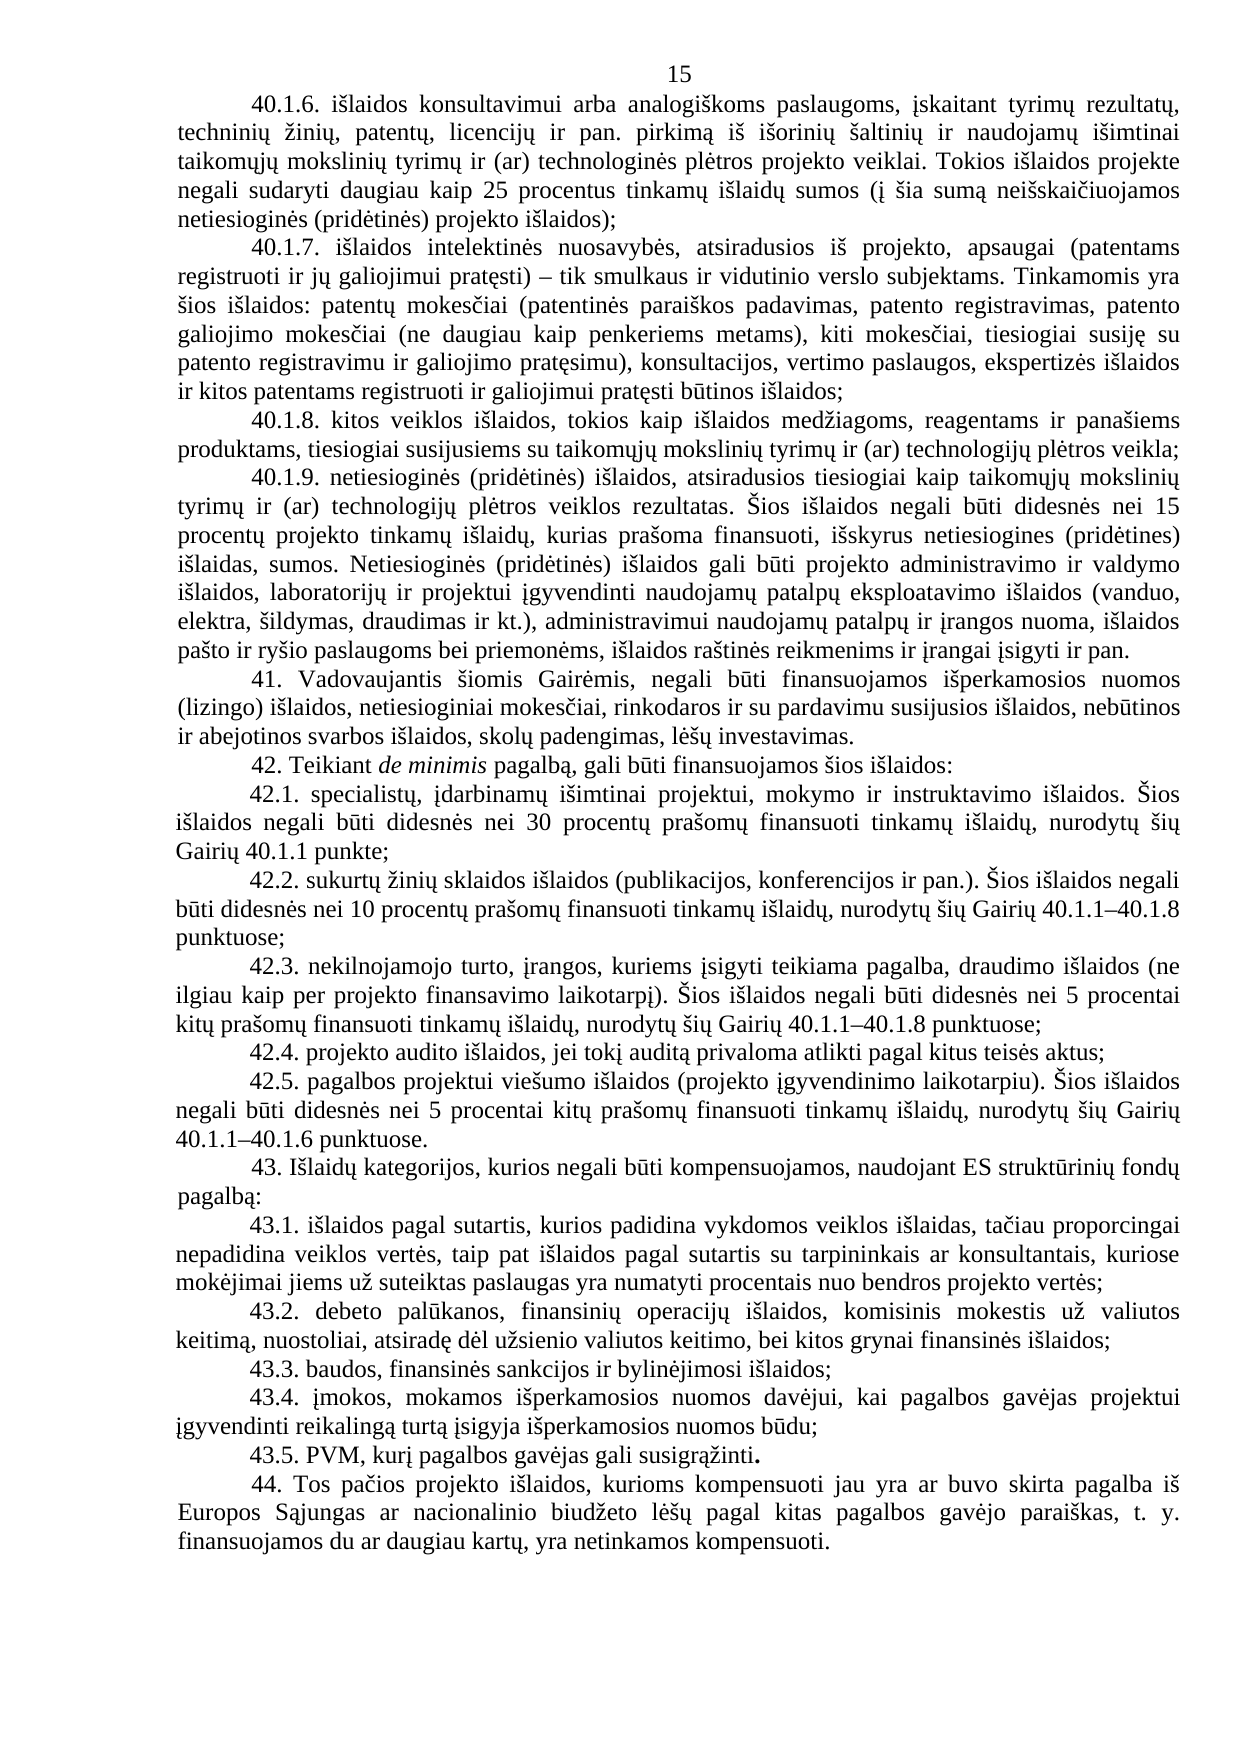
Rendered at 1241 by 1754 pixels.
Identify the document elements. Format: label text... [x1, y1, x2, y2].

text 40.1.7. išlaidos intelektinės nuosavybės, atsiradusios iš projekto, apsaugai (patentams registruoti ir jų galiojimui pratęsti) – tik smulkaus ir vidutinio verslo subjektams. Tinkamomis yra šios išlaidos: patentų mokesčiai (patentinės paraiškos padavimas, patento registravimas, patento galiojimo mokesčiai (ne daugiau kaip penkeriems metams), kiti mokesčiai, tiesiogiai susiję su patento registravimu ir galiojimo pratęsimu), konsultacijos, vertimo paslaugos, ekspertizės išlaidos ir kitos patentams registruoti ir galiojimui pratęsti būtinos išlaidos; [177, 232, 1181, 405]
text 41. Vadovaujantis šiomis Gairėmis, negali būti finansuojamos išperkamosios nuomos (lizingo) išlaidos, netiesioginiai mokesčiai, rinkodaros ir su pardavimu susijusios išlaidos, nebūtinos ir abejotinos svarbos išlaidos, skolų padengimas, lėšų investavimas. [177, 664, 1181, 750]
text 43.1. išlaidos pagal sutartis, kurios padidina vykdomos veiklos išlaidas, tačiau proporcingai nepadidina veiklos vertės, taip pat išlaidos pagal sutartis su tarpininkais ar konsultantais, kuriose mokėjimai jiems už suteiktas paslaugas yra numatyti procentais nuo bendros projekto vertės; [175, 1210, 1181, 1296]
text 40.1.8. kitos veiklos išlaidos, tokios kaip išlaidos medžiagoms, reagentams ir panašiems produktams, tiesiogiai susijusiems su taikomųjų mokslinių tyrimų ir (ar) technologijų plėtros veikla; [177, 405, 1181, 462]
text 43.5. PVM, kurį pagalbos gavėjas gali susigrąžinti. [175, 1440, 1181, 1469]
text 42.2. sukurtų žinių sklaidos išlaidos (publikacijos, konferencijos ir pan.). Šios išlaidos negali būti didesnės nei 10 procentų prašomų finansuoti tinkamų išlaidų, nurodytų šių Gairių 40.1.1–40.1.8 punktuose; [175, 865, 1181, 951]
text 42. Teikiant de minimis pagalbą, gali būti finansuojamos šios išlaidos: [177, 750, 1181, 779]
text 44. Tos pačios projekto išlaidos, kurioms kompensuoti jau yra ar buvo skirta pagalba iš Europos Sąjungas ar nacionalinio biudžeto lėšų pagal kitas pagalbos gavėjo paraiškas, t. y. finansuojamos du ar daugiau kartų, yra netinkamos kompensuoti. [177, 1469, 1181, 1555]
text 42.3. nekilnojamojo turto, įrangos, kuriems įsigyti teikiama pagalba, draudimo išlaidos (ne ilgiau kaip per projekto finansavimo laikotarpį). Šios išlaidos negali būti didesnės nei 5 procentai kitų prašomų finansuoti tinkamų išlaidų, nurodytų šių Gairių 40.1.1–40.1.8 punktuose; [175, 951, 1181, 1037]
text 43.2. debeto palūkanos, finansinių operacijų išlaidos, komisinis mokestis už valiutos keitimą, nuostoliai, atsiradę dėl užsienio valiutos keitimo, bei kitos grynai finansinės išlaidos; [175, 1296, 1181, 1354]
text 43.4. įmokos, mokamos išperkamosios nuomos davėjui, kai pagalbos gavėjas projektui įgyvendinti reikalingą turtą įsigyja išperkamosios nuomos būdu; [175, 1382, 1181, 1440]
text 40.1.9. netiesioginės (pridėtinės) išlaidos, atsiradusios tiesiogiai kaip taikomųjų mokslinių tyrimų ir (ar) technologijų plėtros veiklos rezultatas. Šios išlaidos negali būti didesnės nei 15 procentų projekto tinkamų išlaidų, kurias prašoma finansuoti, išskyrus netiesiogines (pridėtines) išlaidas, sumos. Netiesioginės (pridėtinės) išlaidos gali būti projekto administravimo ir valdymo išlaidos, laboratorijų ir projektui įgyvendinti naudojamų patalpų eksploatavimo išlaidos (vanduo, elektra, šildymas, draudimas ir kt.), administravimui naudojamų patalpų ir įrangos nuoma, išlaidos pašto ir ryšio paslaugoms bei priemonėms, išlaidos raštinės reikmenims ir įrangai įsigyti ir pan. [177, 462, 1181, 664]
text 43. Išlaidų kategorijos, kurios negali būti kompensuojamos, naudojant ES struktūrinių fondų pagalbą: [177, 1152, 1181, 1210]
text 40.1.6. išlaidos konsultavimui arba analogiškoms paslaugoms, įskaitant tyrimų rezultatų, techninių žinių, patentų, licencijų ir pan. pirkimą iš išorinių šaltinių ir naudojamų išimtinai taikomųjų mokslinių tyrimų ir (ar) technologinės plėtros projekto veiklai. Tokios išlaidos projekte negali sudaryti daugiau kaip 25 procentus tinkamų išlaidų sumos (į šia sumą neišskaičiuojamos netiesioginės (pridėtinės) projekto išlaidos); [177, 89, 1181, 232]
text 42.5. pagalbos projektui viešumo išlaidos (projekto įgyvendinimo laikotarpiu). Šios išlaidos negali būti didesnės nei 5 procentai kitų prašomų finansuoti tinkamų išlaidų, nurodytų šių Gairių 40.1.1–40.1.6 punktuose. [175, 1066, 1181, 1152]
text 42.1. specialistų, įdarbinamų išimtinai projektui, mokymo ir instruktavimo išlaidos. Šios išlaidos negali būti didesnės nei 30 procentų prašomų finansuoti tinkamų išlaidų, nurodytų šių Gairių 40.1.1 punkte; [175, 779, 1181, 865]
text 42.4. projekto audito išlaidos, jei tokį auditą privaloma atlikti pagal kitus teisės aktus; [175, 1037, 1181, 1066]
text 43.3. baudos, finansinės sankcijos ir bylinėjimosi išlaidos; [175, 1354, 1181, 1382]
